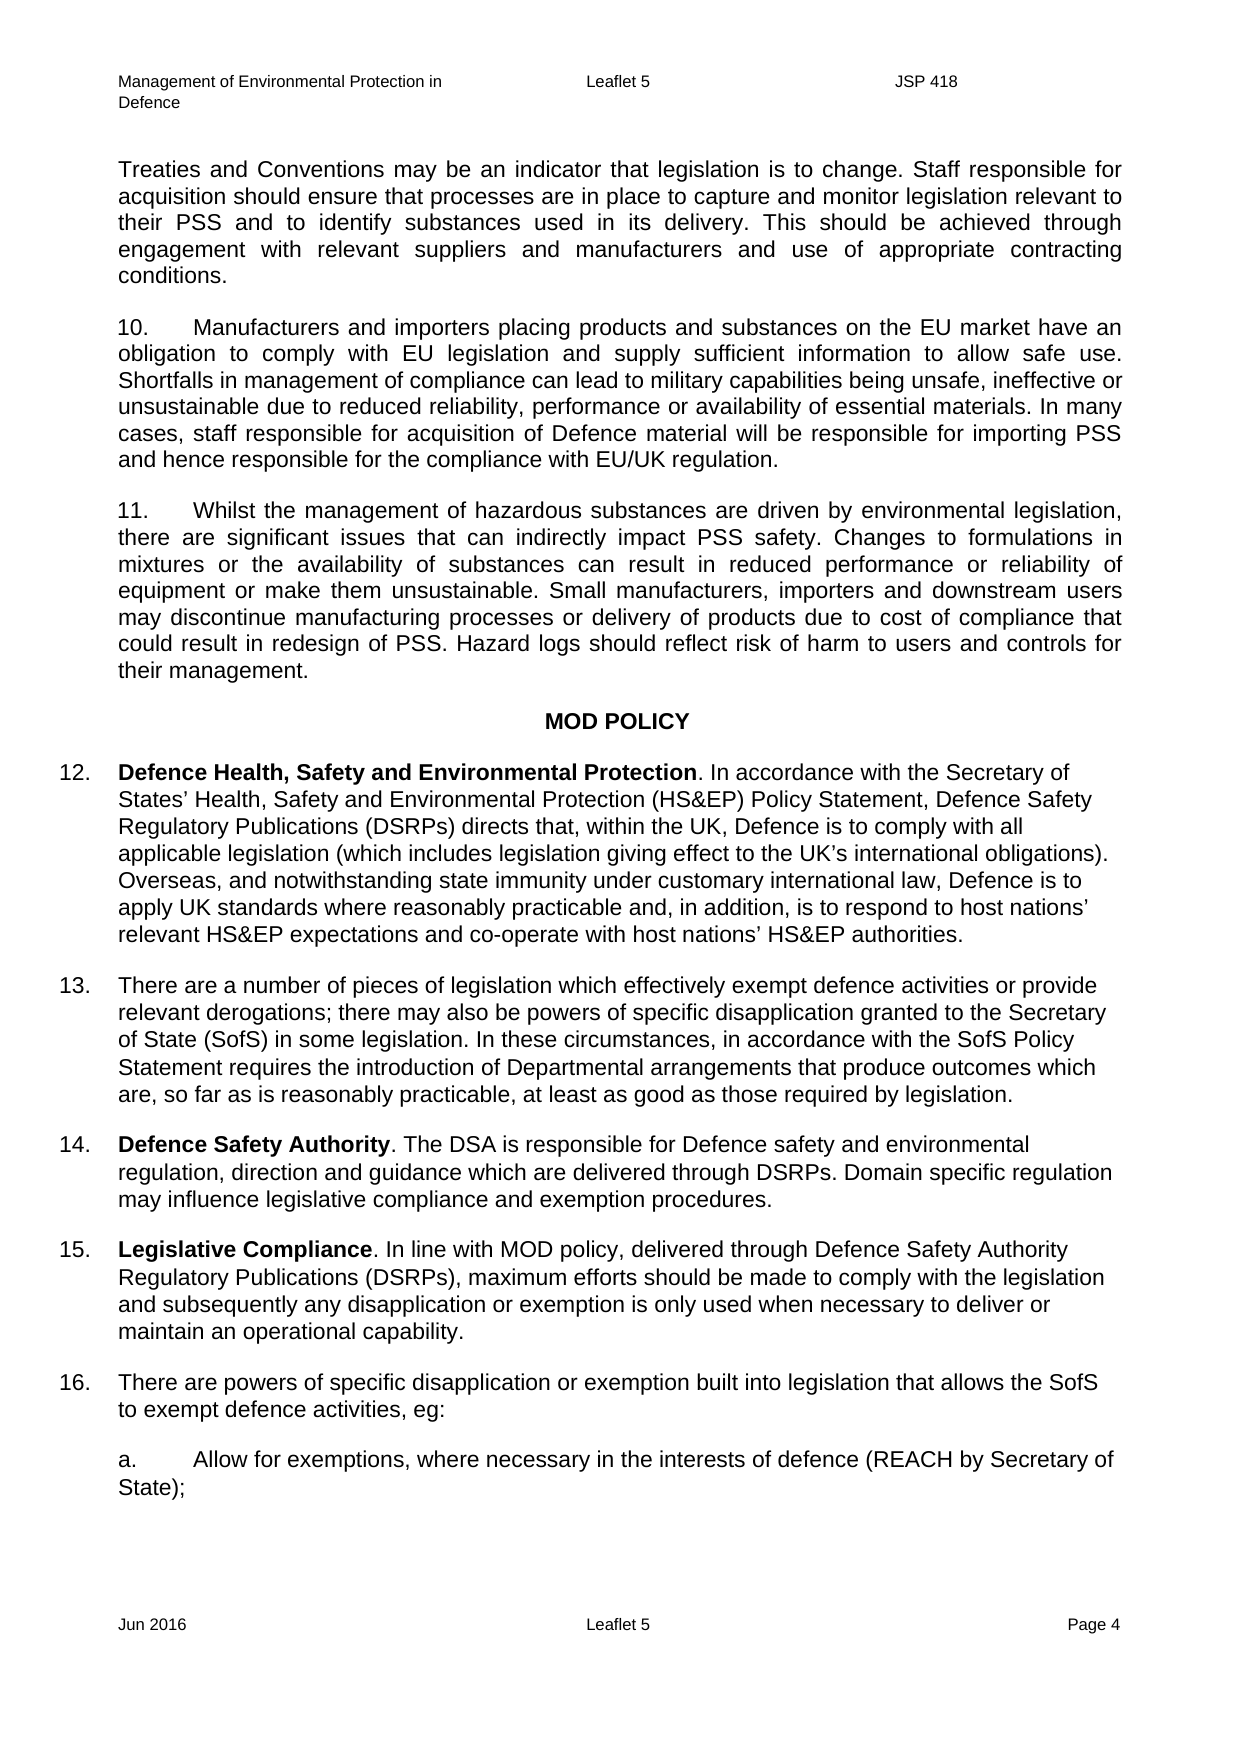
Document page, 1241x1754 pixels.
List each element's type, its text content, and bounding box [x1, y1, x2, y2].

subtitle MOD POLICY [118, 708, 1123, 734]
list Treaties and Conventions may be an indicator that legislation is to change. Staff responsible for acquisition should ensure that processes are in place to capture and monitor legislation relevant to their PSS and to identify substances used in its delivery. This should be achieved through engagement with relevant suppliers and manufacturers and use of appropriate contracting conditions. [117, 156, 1123, 289]
list Legislative Compliance. In line with MOD policy, delivered through Defence Safety Authority Regulatory Publications (DSRPs), maximum efforts should be made to comply with the legislation and subsequently any disapplication or exemption is only used when necessary to deliver or maintain an operational capability. [59, 1236, 1123, 1344]
list Defence Safety Authority. The DSA is responsible for Defence safety and environmental regulation, direction and guidance which are delivered through DSRPs. Domain specific regulation may influence legislative compliance and exemption procedures. [59, 1131, 1123, 1212]
list There are a number of pieces of legislation which effectively exempt defence activities or provide relevant derogations; there may also be powers of specific disapplication granted to the Secretary of State (SofS) in some legislation. In these circumstances, in accordance with the SofS Policy Statement requires the introduction of Departmental arrangements that produce outcomes which are, so far as is reasonably practicable, at least as good as those required by legislation. [59, 972, 1123, 1107]
list Defence Health, Safety and Environmental Protection. In accordance with the Secretary of States’ Health, Safety and Environmental Protection (HS&EP) Policy Statement, Defence Safety Regulatory Publications (DSRPs) directs that, within the UK, Defence is to comply with all applicable legislation (which includes legislation giving effect to the UK’s international obligations). Overseas, and notwithstanding state immunity under customary international law, Defence is to apply UK standards where reasonably practicable and, in addition, is to respond to host nations’ relevant HS&EP expectations and co-operate with host nations’ HS&EP authorities. [59, 759, 1123, 948]
list Whilst the management of hazardous substances are driven by environmental legislation, there are significant issues that can indirectly impact PSS safety. Changes to formulations in mixtures or the availability of substances can result in reduced performance or reliability of equipment or make them unsustainable. Small manufacturers, importers and downstream users may discontinue manufacturing processes or delivery of products due to cost of compliance that could result in redesign of PSS. Hazard logs should reflect risk of harm to users and controls for their management. [117, 497, 1123, 683]
list There are powers of specific disapplication or exemption built into legislation that allows the SofS to exempt defence activities, eg: [59, 1368, 1123, 1422]
list Manufacturers and importers placing products and substances on the EU market have an obligation to comply with EU legislation and supply sufficient information to allow safe use. Shortfalls in management of compliance can lead to military capabilities being unsafe, ineffective or unsustainable due to reduced reliability, performance or availability of essential materials. In many cases, staff responsible for acquisition of Defence material will be responsible for importing PSS and hence responsible for the compliance with EU/UK regulation. [117, 313, 1123, 473]
list Allow for exemptions, where necessary in the interests of defence (REACH by Secretary of State); [118, 1446, 1123, 1500]
